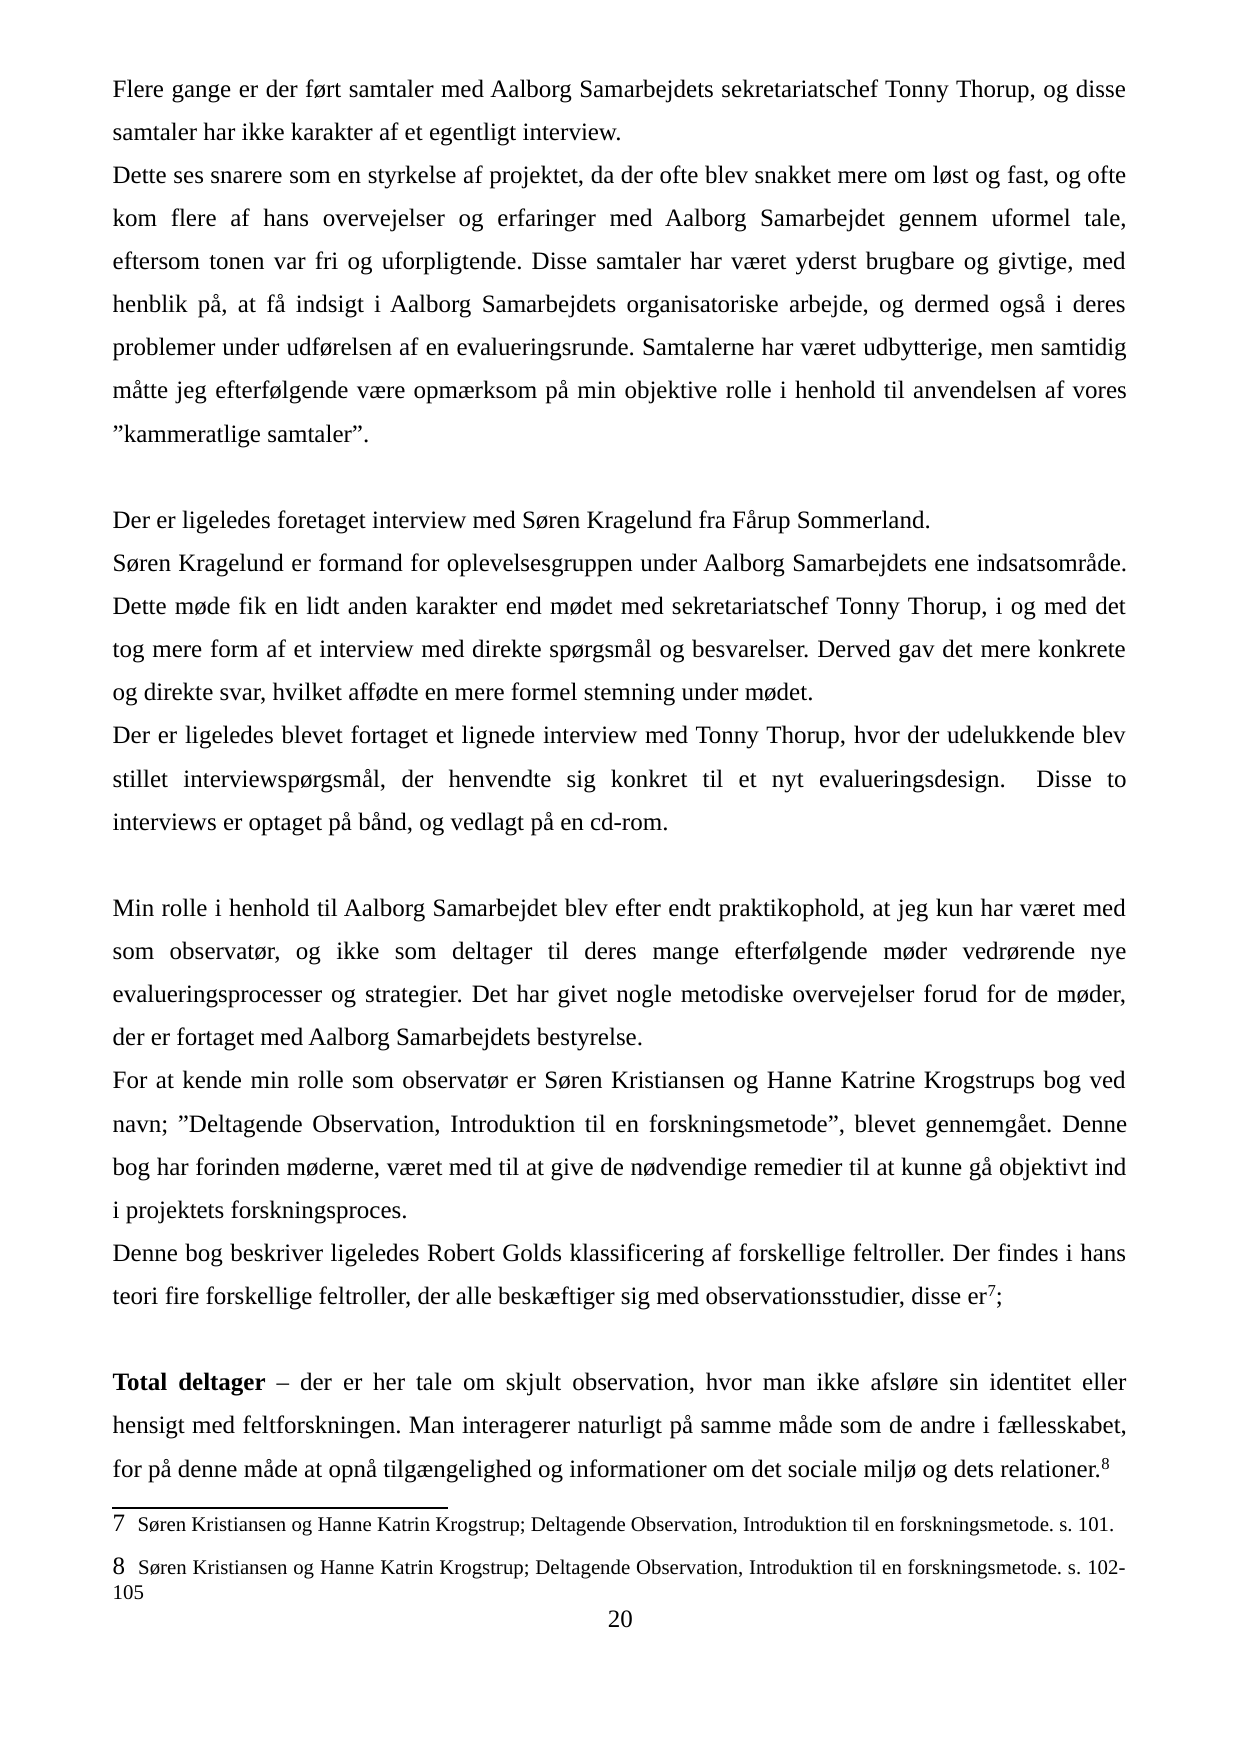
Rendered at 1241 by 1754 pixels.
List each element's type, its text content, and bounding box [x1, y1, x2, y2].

text Søren Kragelund er formand for oplevelsesgruppen under Aalborg Samarbejdets ene indsatsområde. Dette møde fik en lidt anden karakter end mødet med sekretariatschef Tonny Thorup, i og med det tog mere form af et interview med direkte spørgsmål og besvarelser. Derved gav det mere konkrete og direkte svar, hvilket affødte en mere formel stemning under mødet. [112, 548, 1128, 706]
text Min rolle i henhold til Aalborg Samarbejdet blev efter endt praktikophold, at jeg kun har været med som observatør, og ikke som deltager til deres mange efterfølgende møder vedrørende nye evalueringsprocesser og strategier. Det har givet nogle metodiske overvejelser forud for de møder, der er fortaget med Aalborg Samarbejdets bestyrelse. [112, 893, 1128, 1051]
text Søren Kristiansen og Hanne Katrin Krogstrup; Deltagende Observation, Introduktion til en forskningsmetode. s. 101. [112, 1508, 1128, 1537]
text Søren Kristiansen og Hanne Katrin Krogstrup; Deltagende Observation, Introduktion til en forskningsmetode. s. 102-105 [112, 1551, 1128, 1604]
text Dette ses snarere som en styrkelse af projektet, da der ofte blev snakket mere om løst og fast, og ofte kom flere af hans overvejelser og erfaringer med Aalborg Samarbejdet gennem uformel tale, eftersom tonen var fri og uforpligtende. Disse samtaler har været yderst brugbare og givtige, med henblik på, at få indsigt i Aalborg Samarbejdets organisatoriske arbejde, og dermed også i deres problemer under udførelsen af en evalueringsrunde. Samtalerne har været udbytterige, men samtidig måtte jeg efterfølgende være opmærksom på min objektive rolle i henhold til anvendelsen af vores ”kammeratlige samtaler”. [112, 160, 1128, 447]
text Total deltager – der er her tale om skjult observation, hvor man ikke afsløre sin identitet eller hensigt med feltforskningen. Man interagerer naturligt på samme måde som de andre i fællesskabet, for på denne måde at opnå tilgængelighed og informationer om det sociale miljø og dets relationer. [112, 1367, 1128, 1482]
text Denne bog beskriver ligeledes Robert Golds klassificering af forskellige feltroller. Der findes i hans teori fire forskellige feltroller, der alle beskæftiger sig med observationsstudier, disse er; [112, 1238, 1128, 1310]
text Der er ligeledes foretaget interview med Søren Kragelund fra Fårup Sommerland. [112, 505, 1128, 534]
text Flere gange er der ført samtaler med Aalborg Samarbejdets sekretariatschef Tonny Thorup, og disse samtaler har ikke karakter af et egentligt interview. [112, 74, 1128, 146]
text Der er ligeledes blevet fortaget et lignede interview med Tonny Thorup, hvor der udelukkende blev stillet interviewspørgsmål, der henvendte sig konkret til et nyt evalueringsdesign. Disse to interviews er optaget på bånd, og vedlagt på en cd-rom. [112, 721, 1128, 836]
text For at kende min rolle som observatør er Søren Kristiansen og Hanne Katrine Krogstrups bog ved navn; ”Deltagende Observation, Introduktion til en forskningsmetode”, blevet gennemgået. Denne bog har forinden møderne, været med til at give de nødvendige remedier til at kunne gå objektivt ind i projektets forskningsproces. [112, 1066, 1128, 1224]
